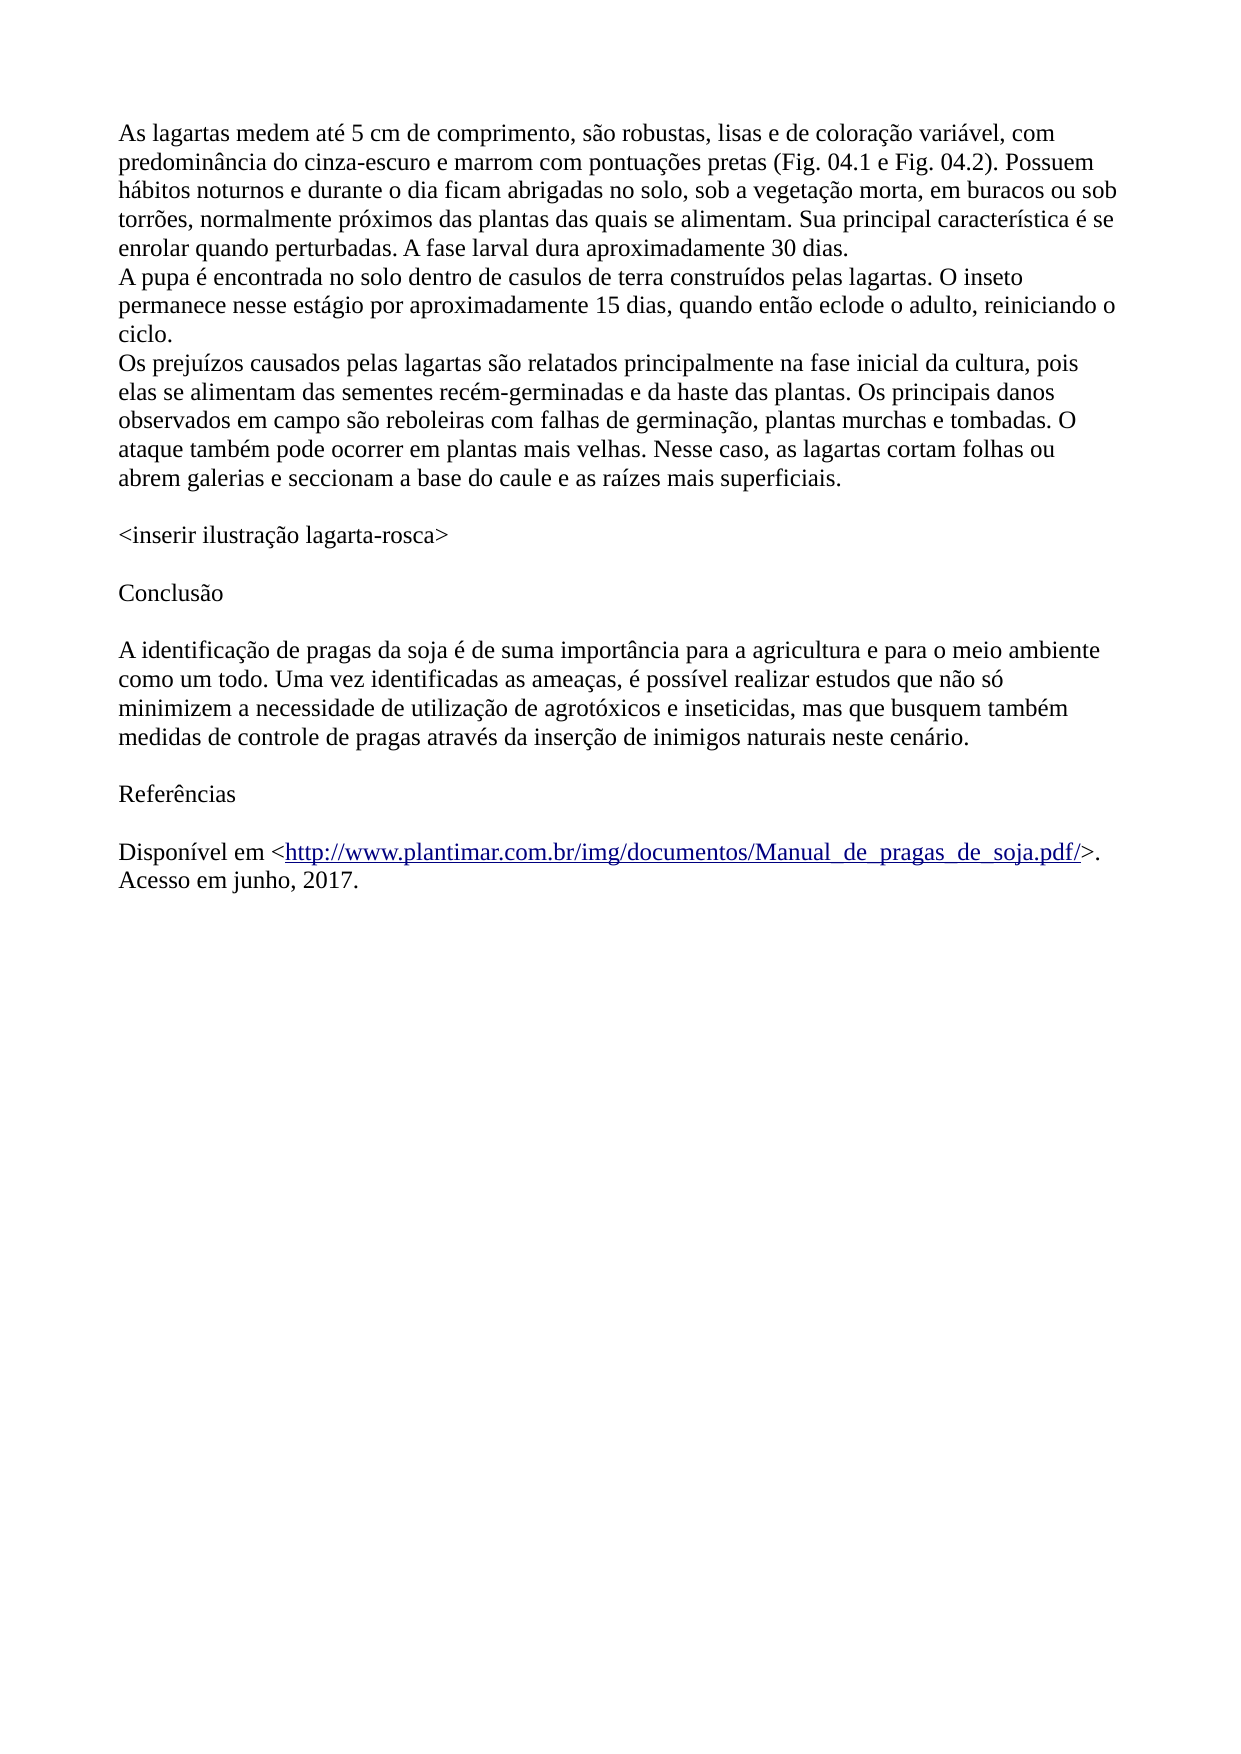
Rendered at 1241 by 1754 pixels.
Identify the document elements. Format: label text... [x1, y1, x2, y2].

text Os prejuízos causados pelas lagartas são relatados principalmente na fase inicial da cultura, pois elas se alimentam das sementes recém-germinadas e da haste das plantas. Os principais danos observados em campo são reboleiras com falhas de germinação, plantas murchas e tombadas. O ataque também pode ocorrer em plantas mais velhas. Nesse caso, as lagartas cortam folhas ou abrem galerias e seccionam a base do caule e as raízes mais superficiais. [118, 348, 1122, 492]
text Conclusão [118, 578, 1122, 607]
text Referências [118, 779, 1122, 808]
text A pupa é encontrada no solo dentro de casulos de terra construídos pelas lagartas. O inseto permanece nesse estágio por aproximadamente 15 dias, quando então eclode o adulto, reiniciando o ciclo. [118, 262, 1122, 348]
text <inserir ilustração lagarta-rosca> [118, 521, 1122, 549]
text A identificação de pragas da soja é de suma importância para a agricultura e para o meio ambiente como um todo. Uma vez identificadas as ameaças, é possível realizar estudos que não só minimizem a necessidade de utilização de agrotóxicos e inseticidas, mas que busquem também medidas de controle de pragas através da inserção de inimigos naturais neste cenário. [118, 636, 1122, 751]
text As lagartas medem até 5 cm de comprimento, são robustas, lisas e de coloração variável, com predominância do cinza-escuro e marrom com pontuações pretas (Fig. 04.1 e Fig. 04.2). Possuem hábitos noturnos e durante o dia ficam abrigadas no solo, sob a vegetação morta, em buracos ou sob torrões, normalmente próximos das plantas das quais se alimentam. Sua principal característica é se enrolar quando perturbadas. A fase larval dura aproximadamente 30 dias. [118, 118, 1122, 262]
text Disponível em <http://www.plantimar.com.br/img/documentos/Manual_de_pragas_de_soja.pdf/>. Acesso em junho, 2017. [118, 837, 1122, 894]
